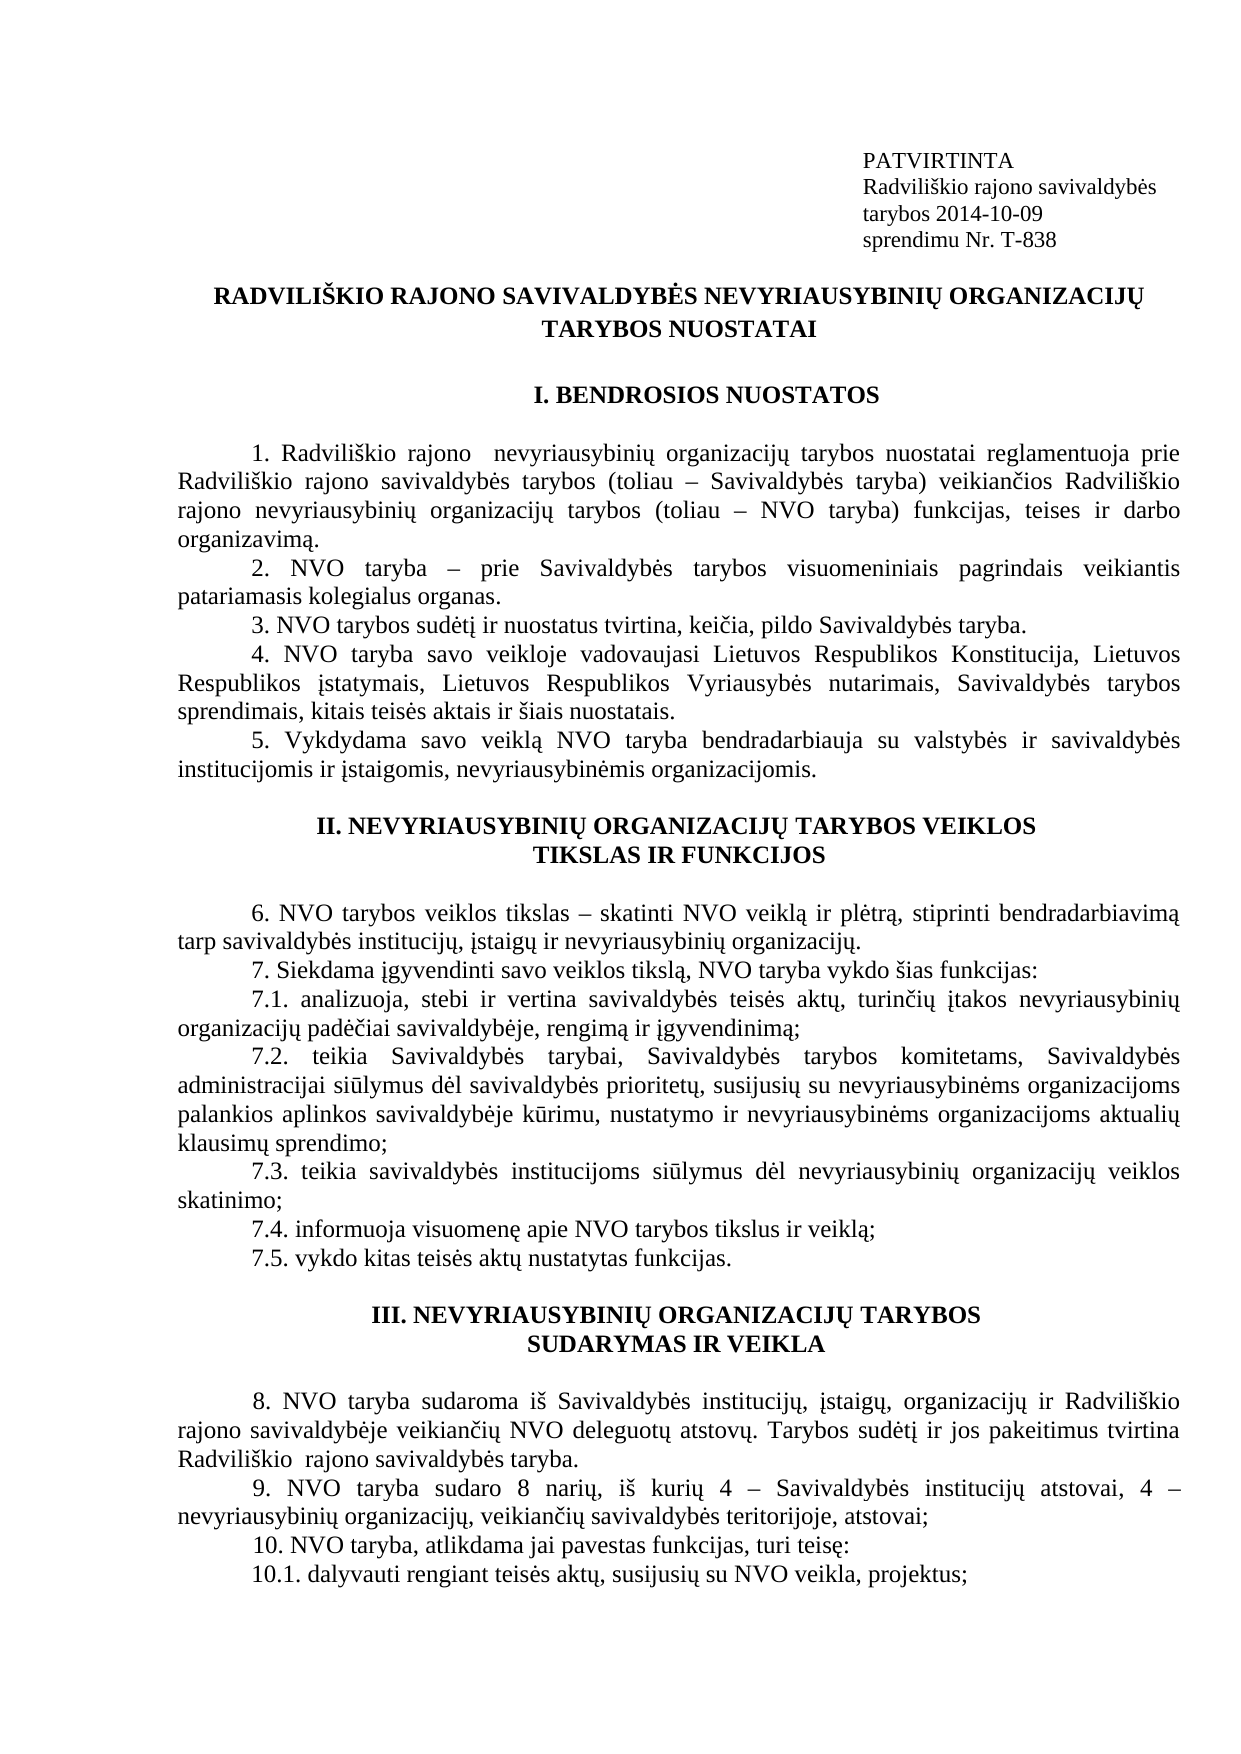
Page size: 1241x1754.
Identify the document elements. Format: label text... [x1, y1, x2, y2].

text 1. Radviliškio rajono nevyriausybinių organizacijų tarybos nuostatai reglamentuoja prie Radviliškio rajono savivaldybės tarybos (toliau – Savivaldybės taryba) veikiančios Radviliškio rajono nevyriausybinių organizacijų tarybos (toliau – NVO taryba) funkcijas, teises ir darbo organizavimą. [177, 438, 1181, 553]
text I. BENDROSIOS NUOSTATOS [238, 380, 1181, 409]
text III. NEVYRIAUSYBINIŲ ORGANIZACIJŲ TARYBOS [177, 1300, 1181, 1329]
text PATVIRTINTA [627, 147, 1181, 173]
text tarybos 2014-10-09 [702, 199, 1181, 226]
text 10.1. dalyvauti rengiant teisės aktų, susijusių su NVO veikla, projektus; [177, 1559, 1181, 1588]
text TIKSLAS IR FUNKCIJOS [177, 840, 1181, 869]
text 7.1. analizuoja, stebi ir vertina savivaldybės teisės aktų, turinčių įtakos nevyriausybinių organizacijų padėčiai savivaldybėje, rengimą ir įgyvendinimą; [177, 984, 1181, 1041]
text 3. NVO tarybos sudėtį ir nuostatus tvirtina, keičia, pildo Savivaldybės taryba. [177, 610, 1181, 639]
text 8. NVO taryba sudaroma iš Savivaldybės institucijų, įstaigų, organizacijų ir Radviliškio rajono savivaldybėje veikiančių NVO deleguotų atstovų. Tarybos sudėtį ir jos pakeitimus tvirtina Radviliškio rajono savivaldybės taryba. [177, 1386, 1181, 1473]
text 7. Siekdama įgyvendinti savo veiklos tikslą, NVO taryba vykdo šias funkcijas: [177, 955, 1181, 984]
text TARYBOS NUOSTATAI [177, 314, 1181, 343]
text 7.2. teikia Savivaldybės tarybai, Savivaldybės tarybos komitetams, Savivaldybės administracijai siūlymus dėl savivaldybės prioritetų, susijusių su nevyriausybinėms organizacijoms palankios aplinkos savivaldybėje kūrimu, nustatymo ir nevyriausybinėms organizacijoms aktualių klausimų sprendimo; [177, 1041, 1181, 1156]
text 7.5. vykdo kitas teisės aktų nustatytas funkcijas. [177, 1243, 1181, 1271]
text SUDARYMAS IR VEIKLA [177, 1329, 1181, 1358]
text 5. Vykdydama savo veiklą NVO taryba bendradarbiauja su valstybės ir savivaldybės institucijomis ir įstaigomis, nevyriausybinėmis organizacijomis. [177, 725, 1181, 783]
text II. NEVYRIAUSYBINIŲ ORGANIZACIJŲ TARYBOS VEIKLOS [177, 811, 1181, 840]
text 7.4. informuoja visuomenę apie NVO tarybos tikslus ir veiklą; [177, 1214, 1181, 1243]
text 6. NVO tarybos veiklos tikslas – skatinti NVO veiklą ir plėtrą, stiprinti bendradarbiavimą tarp savivaldybės institucijų, įstaigų ir nevyriausybinių organizacijų. [177, 898, 1181, 955]
text 4. NVO taryba savo veikloje vadovaujasi Lietuvos Respublikos Konstitucija, Lietuvos Respublikos įstatymais, Lietuvos Respublikos Vyriausybės nutarimais, Savivaldybės tarybos sprendimais, kitais teisės aktais ir šiais nuostatais. [177, 639, 1181, 725]
text RADVILIŠKIO RAJONO SAVIVALDYBĖS NEVYRIAUSYBINIŲ ORGANIZACIJŲ [177, 281, 1181, 310]
text 7.3. teikia savivaldybės institucijoms siūlymus dėl nevyriausybinių organizacijų veiklos skatinimo; [177, 1156, 1181, 1214]
text 2. NVO taryba – prie Savivaldybės tarybos visuomeniniais pagrindais veikiantis patariamasis kolegialus organas. [177, 553, 1181, 610]
text 10. NVO taryba, atlikdama jai pavestas funkcijas, turi teisę: [177, 1530, 1181, 1559]
text sprendimu Nr. T-838 [702, 226, 1181, 252]
text 9. NVO taryba sudaro 8 narių, iš kurių 4 – Savivaldybės institucijų atstovai, 4 – nevyriausybinių organizacijų, veikiančių savivaldybės teritorijoje, atstovai; [177, 1473, 1181, 1530]
text Radviliškio rajono savivaldybės [702, 173, 1181, 199]
